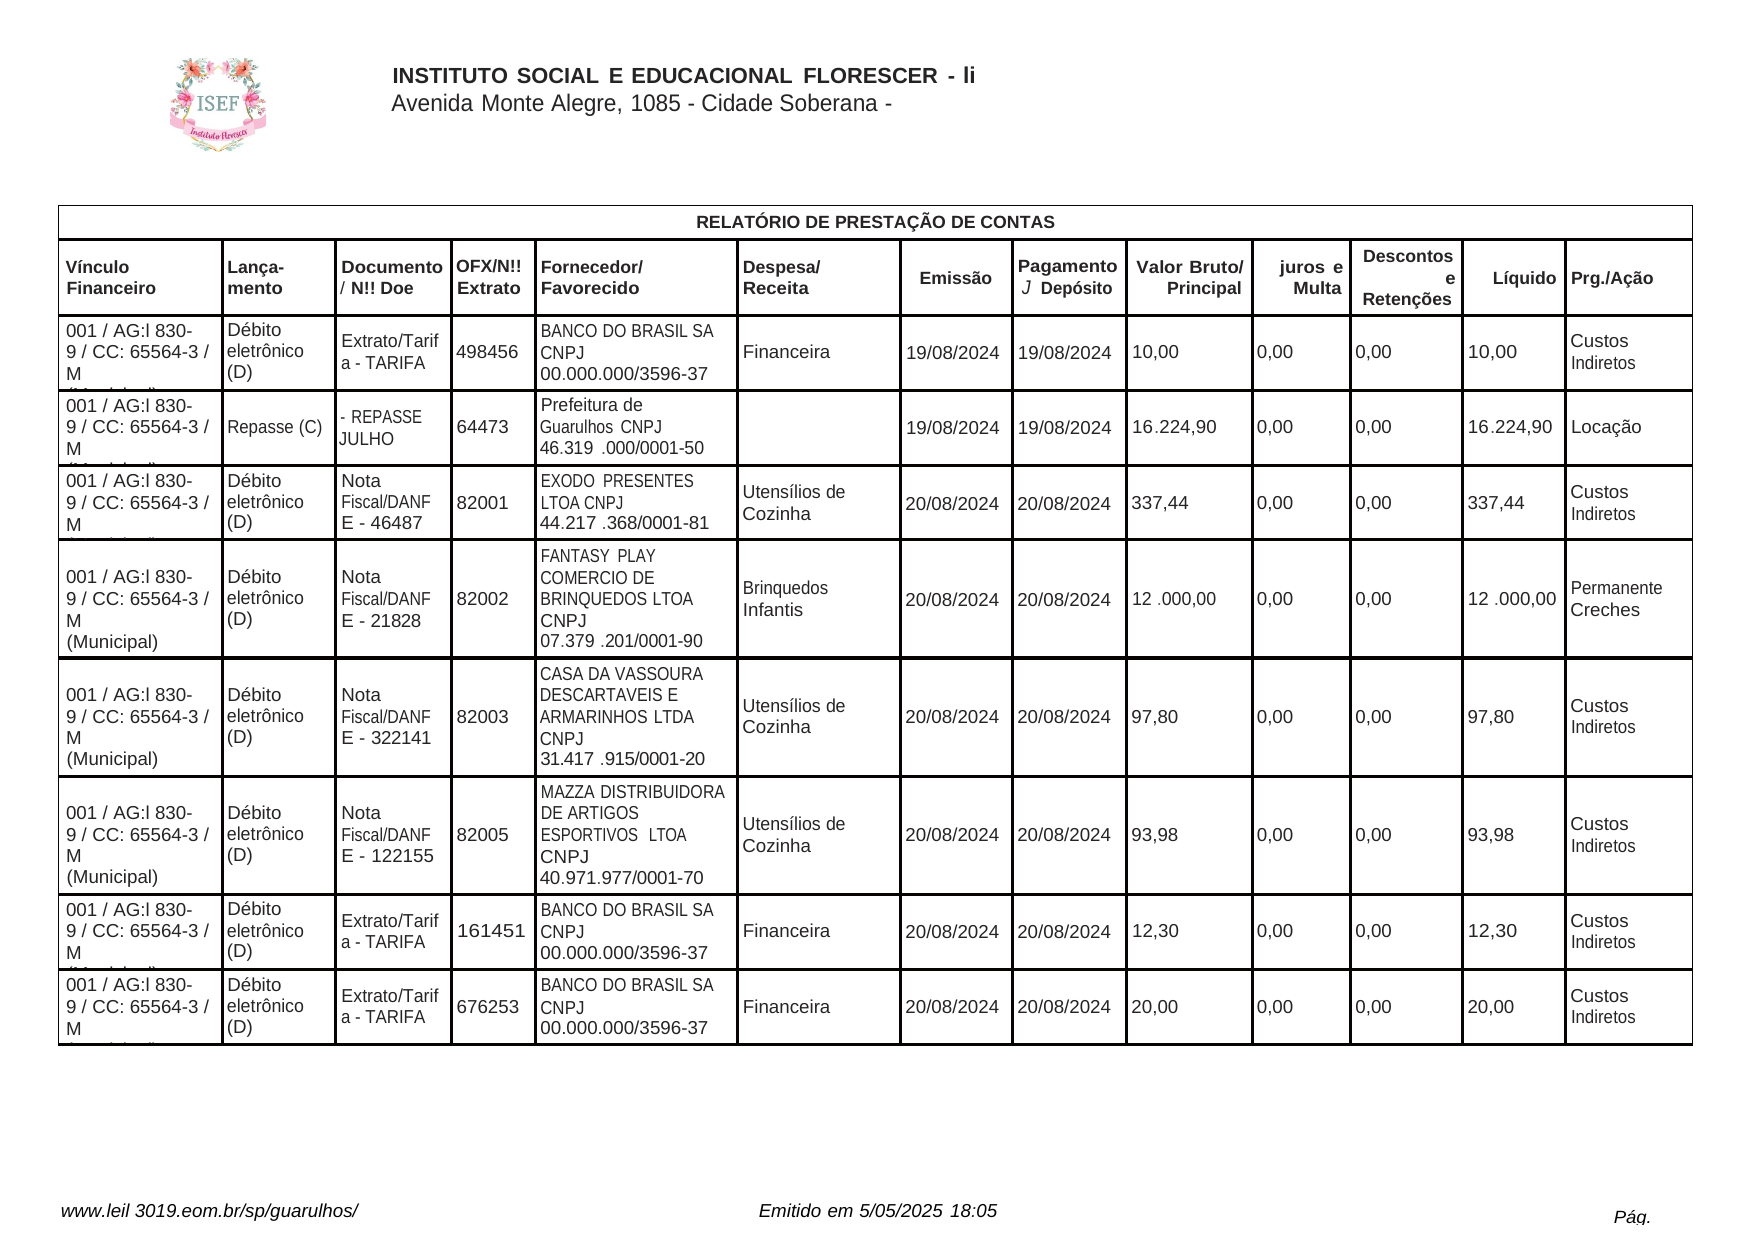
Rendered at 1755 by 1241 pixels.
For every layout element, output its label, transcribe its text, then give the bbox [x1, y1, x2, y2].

table_cell Débito eletrônico (D) [224, 317, 334, 389]
table_cell 0,00 [1352, 896, 1461, 968]
table_cell 337,44 [1128, 467, 1251, 538]
table_cell Nota Fiscal/DANF E - 122155 [337, 778, 450, 893]
table_cell BANCO DO BRASIL SA CNPJ 00.000.000/3596-37 [537, 971, 736, 1043]
table_cell Custos Indiretos [1567, 896, 1692, 968]
table_cell 0,00 [1254, 317, 1349, 389]
table_cell 001 / AG:l 830-9 / CC: 65564-3 / M (Municipal) [59, 778, 221, 893]
table_cell 19/08/2024 [902, 317, 1011, 389]
table_cell Despesa/ Receita [739, 241, 899, 313]
table_cell 20,00 [1464, 971, 1564, 1043]
table_cell Débito eletrônico (D) [224, 541, 334, 656]
table_cell Pagamento J Depósito [1014, 241, 1125, 313]
table_cell Prefeitura de Guarulhos CNPJ 46.319 .000/0001-50 [537, 392, 736, 464]
table_cell 0,00 [1254, 541, 1349, 656]
table_cell Extrato/Tarif a - TARIFA [337, 971, 450, 1043]
table_cell 20/08/2024 [1014, 896, 1125, 968]
table_cell 10,00 [1128, 317, 1251, 389]
table_cell Locação [1567, 392, 1692, 464]
table_cell Brinquedos Infantis [739, 541, 899, 656]
table_cell 93,98 [1464, 778, 1564, 893]
table_cell 64473 [453, 392, 534, 464]
table_cell 0,00 [1352, 660, 1461, 774]
table_cell 337,44 [1464, 467, 1564, 538]
table_cell 97,80 [1128, 660, 1251, 774]
table_cell Documento / N!! Doe [337, 241, 450, 313]
table_cell 0,00 [1254, 392, 1349, 464]
table_cell Lança- mento [224, 241, 334, 313]
table_cell 161451 [453, 896, 534, 968]
table_cell Débito eletrônico (D) [224, 467, 334, 538]
table_cell 12,30 [1464, 896, 1564, 968]
table_cell CASA DA VASSOURA DESCARTAVEIS E ARMARINHOS LTDA CNPJ 31.417 .915/0001-20 [537, 660, 736, 774]
table_cell 001 / AG:l 830-9 / CC: 65564-3 / M (Municipal) [59, 467, 221, 538]
table_cell 20/08/2024 [902, 541, 1011, 656]
table_cell 20/08/2024 [902, 660, 1011, 774]
table_cell Custos Indiretos [1567, 317, 1692, 389]
table_cell Utensílios de Cozinha [739, 660, 899, 774]
table_cell BANCO DO BRASIL SA CNPJ 00.000.000/3596-37 [537, 896, 736, 968]
table_cell 19/08/2024 [902, 392, 1011, 464]
table_cell OFX/N!! Extrato [453, 241, 534, 313]
table_cell juros e Multa [1254, 241, 1349, 313]
table_cell 0,00 [1254, 971, 1349, 1043]
table_cell 10,00 [1464, 317, 1564, 389]
table_cell Utensílios de Cozinha [739, 778, 899, 893]
table_cell 0,00 [1254, 660, 1349, 774]
table_cell 0,00 [1352, 467, 1461, 538]
table_cell - REPASSE JULHO [337, 392, 450, 464]
table_cell 0,00 [1352, 392, 1461, 464]
table_cell 12 .000,00 [1464, 541, 1564, 656]
table_cell 82002 [453, 541, 534, 656]
table_cell Utensílios de Cozinha [739, 467, 899, 538]
table_cell Repasse (C) [224, 392, 334, 464]
table_cell 12,30 [1128, 896, 1251, 968]
table_cell 19/08/2024 [1014, 392, 1125, 464]
table_cell Custos Indiretos [1567, 778, 1692, 893]
table_cell Fornecedor/ Favorecido [537, 241, 736, 313]
table_cell Custos Indiretos [1567, 467, 1692, 538]
table_cell 93,98 [1128, 778, 1251, 893]
table_cell 16.224,90 [1464, 392, 1564, 464]
table_cell 498456 [453, 317, 534, 389]
table_cell Nota Fiscal/DANF E - 46487 [337, 467, 450, 538]
table_cell 20/08/2024 [1014, 541, 1125, 656]
table_cell Nota Fiscal/DANF E - 21828 [337, 541, 450, 656]
table_cell Financeira [739, 317, 899, 389]
table_header RELATÓRIO DE PRESTAÇÃO DE CONTAS [59, 206, 1692, 238]
table_cell 001 / AG:l 830-9 / CC: 65564-3 / M (Municipal) [59, 317, 221, 389]
table_cell 97,80 [1464, 660, 1564, 774]
table_cell 20/08/2024 [1014, 971, 1125, 1043]
table_cell Custos Indiretos [1567, 660, 1692, 774]
table_cell Débito eletrônico (D) [224, 778, 334, 893]
table_cell 0,00 [1352, 971, 1461, 1043]
table_cell 001 / AG:l 830-9 / CC: 65564-3 / M (Municipal) [59, 660, 221, 774]
table_cell 0,00 [1352, 778, 1461, 893]
table_cell 0,00 [1254, 467, 1349, 538]
table_cell 20/08/2024 [902, 467, 1011, 538]
table_cell 0,00 [1254, 778, 1349, 893]
table_cell 20,00 [1128, 971, 1251, 1043]
table_cell 0,00 [1352, 541, 1461, 656]
table_cell Débito eletrônico (D) [224, 896, 334, 968]
table_cell 82005 [453, 778, 534, 893]
table_cell Débito eletrônico (D) [224, 971, 334, 1043]
table_cell Financeira [739, 971, 899, 1043]
table_cell 001 / AG:l 830-9 / CC: 65564-3 / M (Municipal) [59, 392, 221, 464]
table_cell 20/08/2024 [1014, 778, 1125, 893]
table_cell Financeira [739, 896, 899, 968]
table_cell Vínculo Financeiro [59, 241, 221, 313]
table_cell FANTASY PLAY COMERCIO DE BRINQUEDOS LTOA CNPJ 07.379 .201/0001-90 [537, 541, 736, 656]
table_cell 20/08/2024 [902, 778, 1011, 893]
table_cell 20/08/2024 [1014, 467, 1125, 538]
table_cell 82001 [453, 467, 534, 538]
table_cell Prg./Ação [1567, 241, 1692, 313]
table_cell 0,00 [1352, 317, 1461, 389]
table_cell 20/08/2024 [902, 971, 1011, 1043]
table_cell 676253 [453, 971, 534, 1043]
table_cell Permanente Creches [1567, 541, 1692, 656]
table_cell BANCO DO BRASIL SA CNPJ 00.000.000/3596-37 [537, 317, 736, 389]
table_cell Nota Fiscal/DANF E - 322141 [337, 660, 450, 774]
table_cell Emissão [902, 241, 1011, 313]
table_cell Custos Indiretos [1567, 971, 1692, 1043]
table_cell [739, 392, 899, 464]
table_cell MAZZA DISTRIBUIDORA DE ARTIGOS ESPORTIVOS LTOA CNPJ 40.971.977/0001-70 [537, 778, 736, 893]
table_cell 19/08/2024 [1014, 317, 1125, 389]
table_cell 20/08/2024 [902, 896, 1011, 968]
table_cell Líquido [1464, 241, 1564, 313]
table_cell 0,00 [1254, 896, 1349, 968]
table_cell Extrato/Tarif a - TARIFA [337, 317, 450, 389]
table_cell 001 / AG:l 830-9 / CC: 65564-3 / M (Municipal) [59, 541, 221, 656]
table_cell Valor Bruto/ Principal [1128, 241, 1251, 313]
table_cell 16.224,90 [1128, 392, 1251, 464]
table_cell Extrato/Tarif a - TARIFA [337, 896, 450, 968]
table_cell 82003 [453, 660, 534, 774]
table_cell EXODO PRESENTES LTOA CNPJ 44.217 .368/0001-81 [537, 467, 736, 538]
table_cell 20/08/2024 [1014, 660, 1125, 774]
table_cell 001 / AG:l 830-9 / CC: 65564-3 / M (Municipal) [59, 971, 221, 1043]
table_cell 12 .000,00 [1128, 541, 1251, 656]
table_cell 001 / AG:l 830-9 / CC: 65564-3 / M (Municipal) [59, 896, 221, 968]
table_cell Débito eletrônico (D) [224, 660, 334, 774]
table_cell Descontos e Retenções [1352, 241, 1461, 313]
